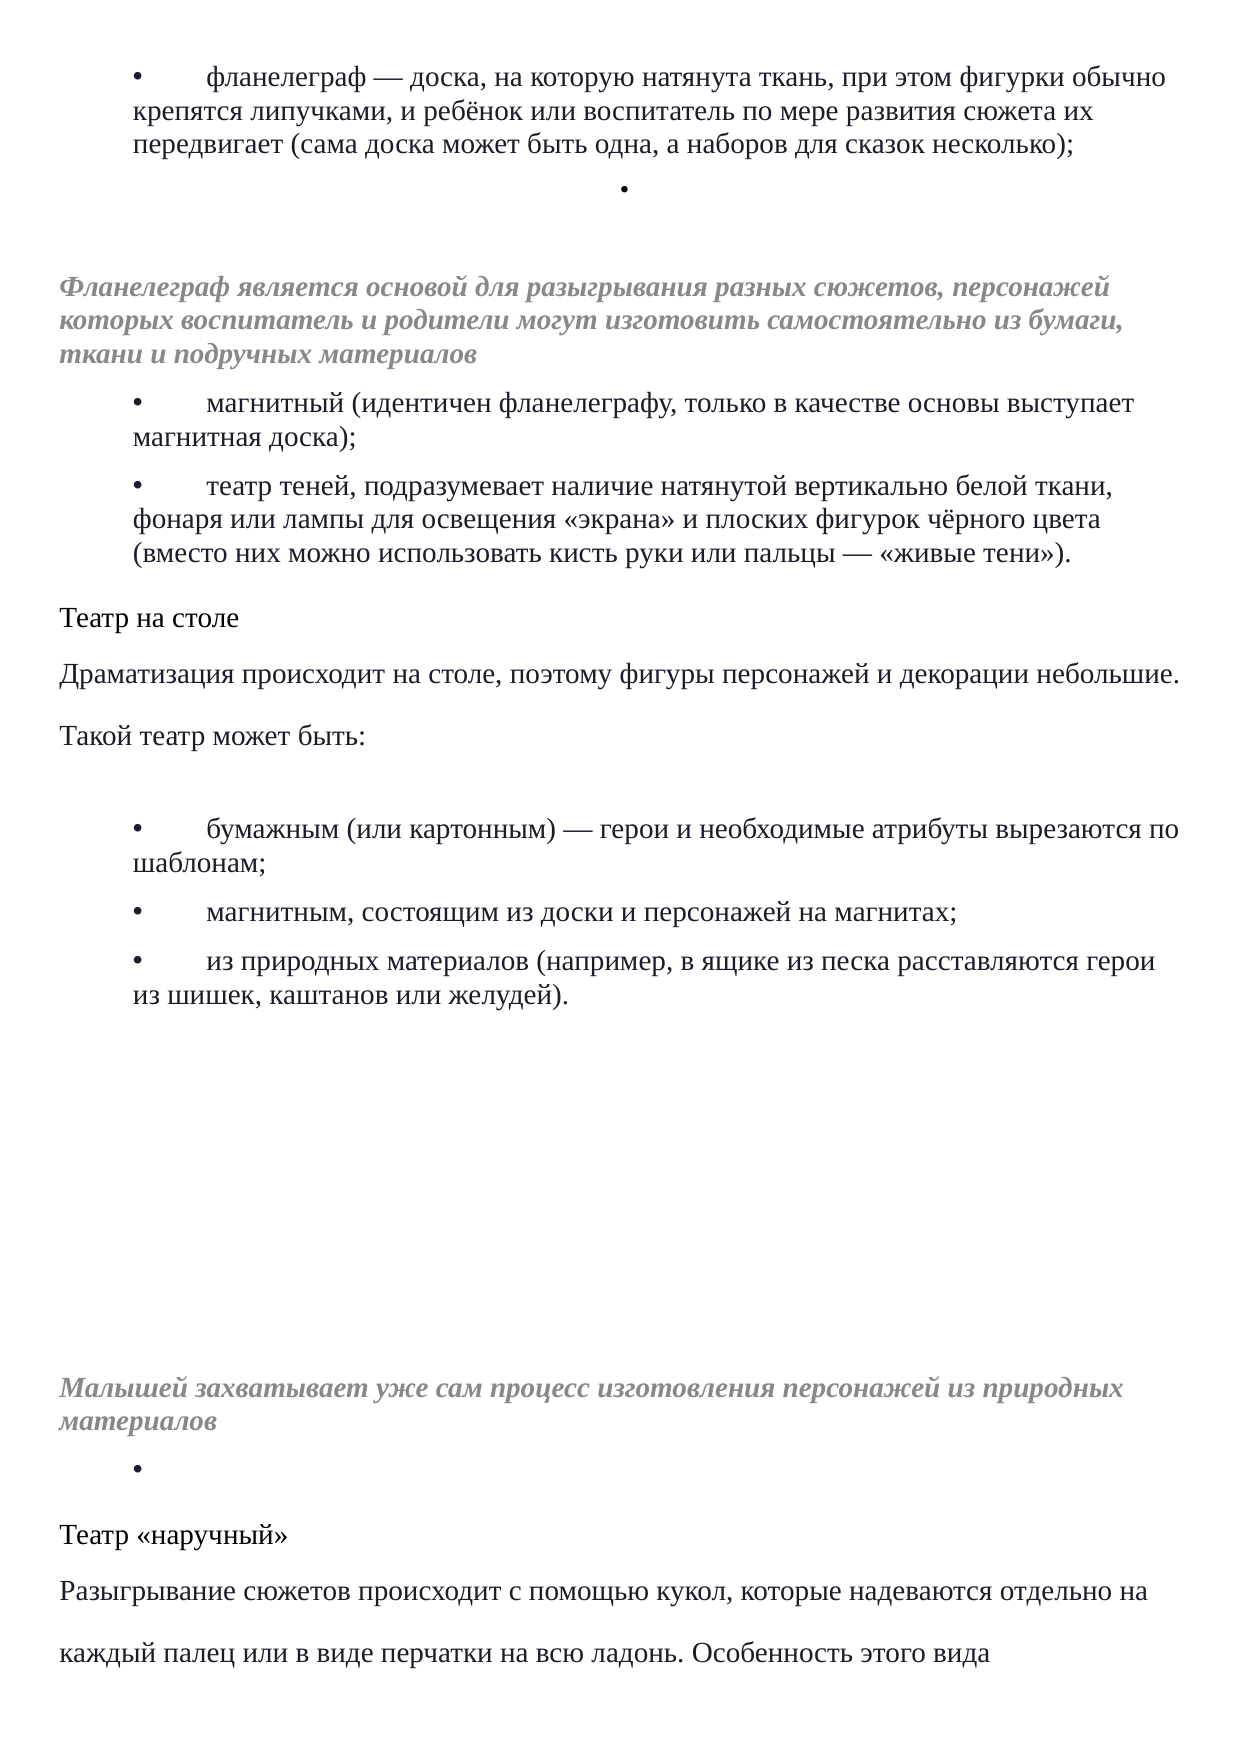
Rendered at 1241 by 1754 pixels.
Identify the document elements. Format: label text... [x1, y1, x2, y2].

text Разыгрывание сюжетов происходит с помощью кукол, которые надеваются отдельно на каждый палец или в виде перчатки на всю ладонь. Особенность этого вида [59, 1573, 1181, 1669]
text Фланелеграф является основой для разыгрывания разных сюжетов, персонажей которых воспитатель и родители могут изготовить самостоятельно из бумаги, ткани и подручных материалов [59, 269, 1181, 369]
text Драматизация происходит на столе, поэтому фигуры персонажей и декорации небольшие. Такой театр может быть: [59, 656, 1181, 751]
list фланелеграф — доска, на которую натянута ткань, при этом фигурки обычно крепятся липучками, и ребёнок или воспитатель по мере развития сюжета их передвигает (сама доска может быть одна, а наборов для сказок несколько); [133, 59, 1181, 160]
list магнитным, состоящим из доски и персонажей на магнитах; [133, 894, 1181, 927]
subtitle Театр на столе [59, 600, 1181, 633]
list магнитный (идентичен фланелеграфу, только в качестве основы выступает магнитная доска); [133, 385, 1181, 452]
list театр теней, подразумевает наличие натянутой вертикально белой ткани, фонаря или лампы для освещения «экрана» и плоских фигурок чёрного цвета (вместо них можно использовать кисть руки или пальцы — «живые тени»). [133, 468, 1181, 569]
subtitle Театр «наручный» [59, 1517, 1181, 1551]
list из природных материалов (например, в ящике из песка расставляются герои из шишек, каштанов или желудей). [133, 943, 1181, 1010]
text Малышей захватывает уже сам процесс изготовления персонажей из природных материалов [59, 1370, 1181, 1437]
list бумажным (или картонным) — герои и необходимые атрибуты вырезаются по шаблонам; [133, 811, 1181, 878]
